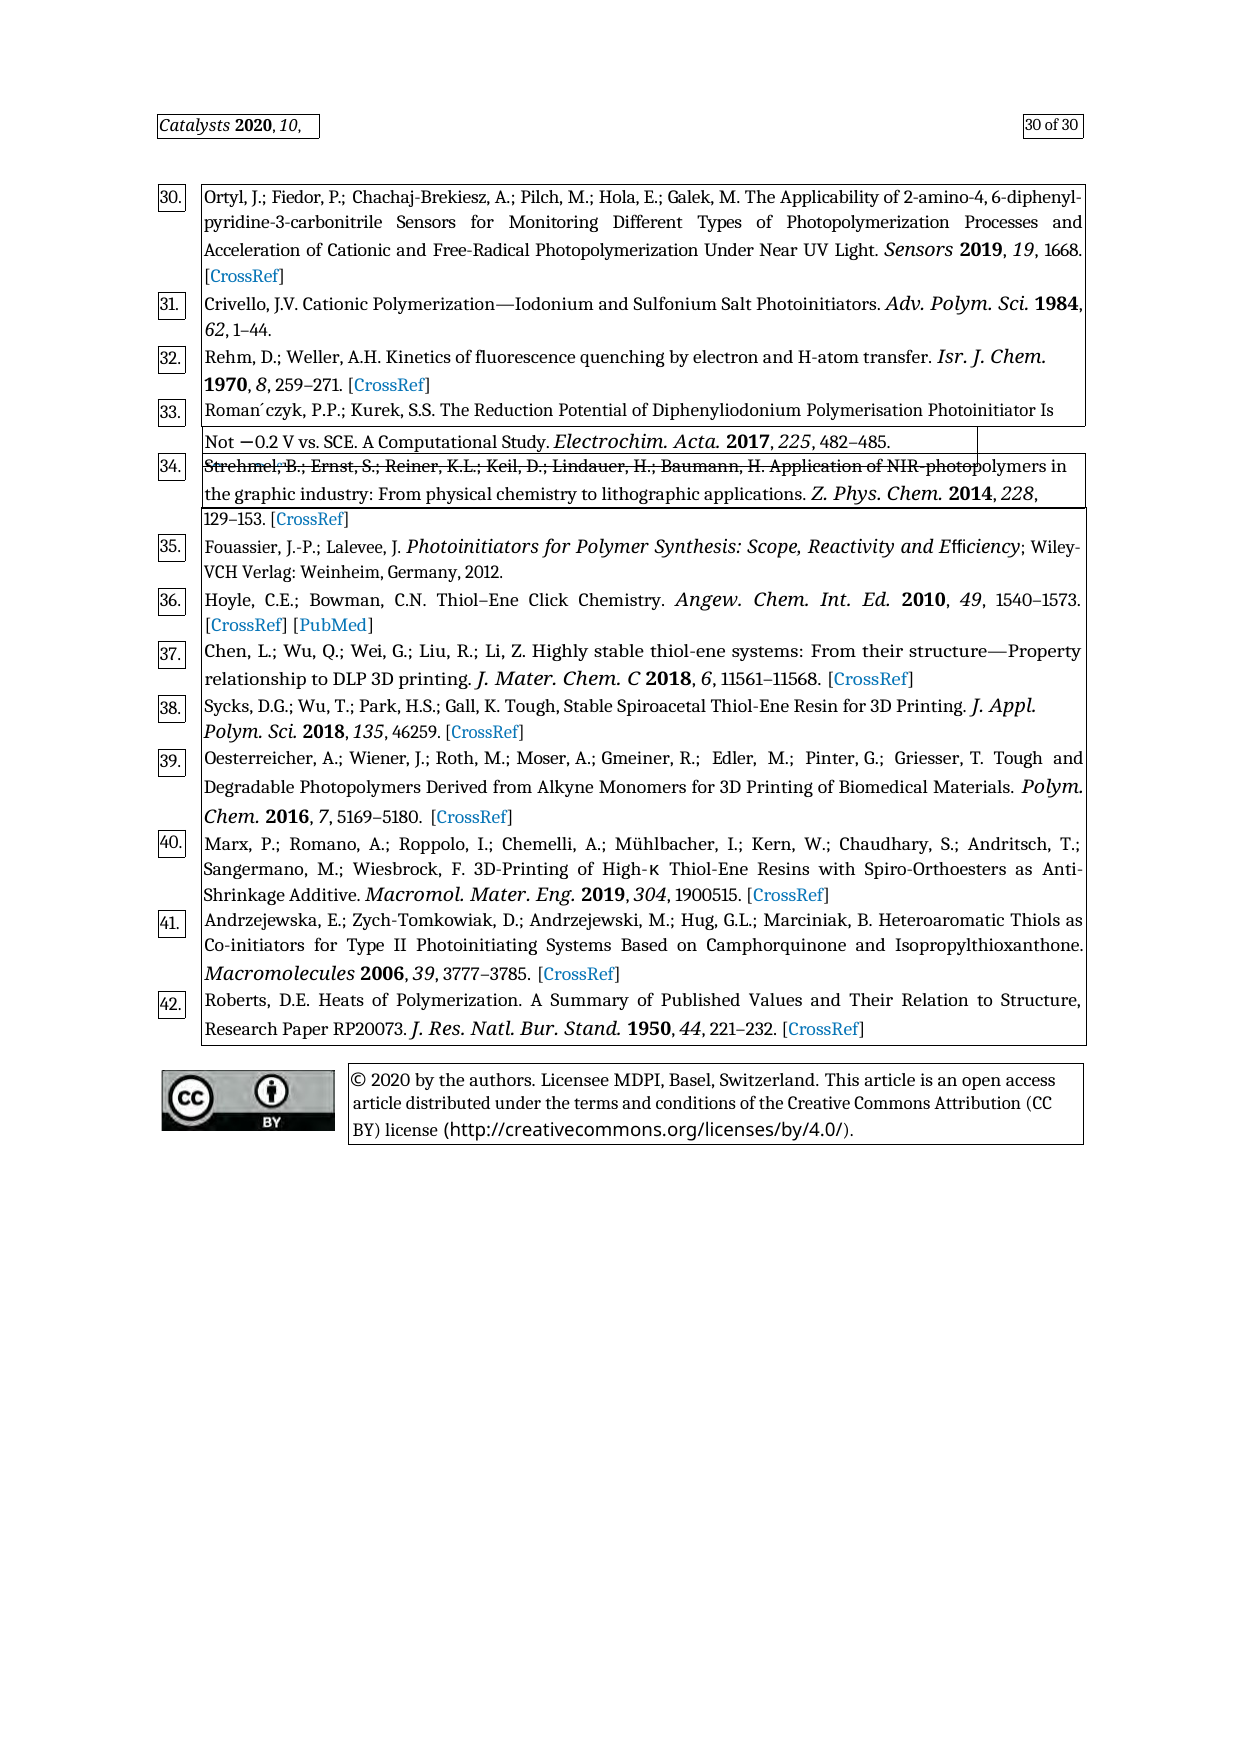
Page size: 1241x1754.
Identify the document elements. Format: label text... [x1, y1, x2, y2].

text Chen, L.; Wu, Q.; Wei, G.; Liu, R.; Li, Z. Highly stable thiol-ene systems: From their structure—Property relationship to DLP 3D printing. J. Mater. Chem. C 2018, 6, 11561–11568. [CrossRef] [204, 640, 1082, 691]
text 40. [159, 832, 185, 853]
picture [161, 1070, 335, 1131]
text 33. [159, 401, 185, 423]
text Ortyl, J.; Fiedor, P.; Chachaj-Brekiesz, A.; Pilch, M.; Hola, E.; Galek, M. The Applicability of 2-amino-4, 6-diphenyl-pyridine-3-carbonitrile Sensors for Monitoring Different Types of Photopolymerization Processes and Acceleration of Cationic and Free-Radical Photopolymerization Under Near UV Light. Sensors 2019, 19, 1668. [CrossRef] [203, 186, 1083, 287]
text Andrzejewska, E.; Zych-Tomkowiak, D.; Andrzejewski, M.; Hug, G.L.; Marciniak, B. Heteroaromatic Thiols as Co-initiators for Type II Photoinitiating Systems Based on Camphorquinone and Isopropylthioxanthone. Macromolecules 2006, 39, 3777–3785. [CrossRef] [204, 909, 1084, 986]
text 30. [159, 186, 185, 208]
text 37. [159, 643, 185, 665]
text 39. [159, 751, 185, 773]
text Strehmel, B.; Ernst, S.; Reiner, K.L.; Keil, D.; Lindauer, H.; Baumann, H. Application of NIR-photopolymers in the graphic industry: From physical chemistry to lithographic applications. Z. Phys. Chem. 2014, 228, [204, 455, 1083, 505]
text 38. [159, 697, 185, 719]
text Not −0.2 V vs. SCE. A Computational Study. Electrochim. Acta. 2017, 225, 482–485. [CrossRef] [204, 427, 977, 453]
text Marx, P.; Romano, A.; Roppolo, I.; Chemelli, A.; Mühlbacher, I.; Kern, W.; Chaudhary, S.; Andritsch, T.; Sangermano, M.; Wiesbrock, F. 3D-Printing of High-κ Thiol-Ene Resins with Spiro-Orthoesters as Anti-Shrinkage Additive. Macromol. Mater. Eng. 2019, 304, 1900515. [CrossRef] [203, 833, 1083, 907]
text Fouassier, J.-P.; Lalevee, J. Photoinitiators for Polymer Synthesis: Scope, Reactivity and Efficiency; Wiley-VCH Verlag: Weinheim, Germany, 2012. [204, 533, 1081, 583]
text Polym. Sci. 2018, 135, 46259. [CrossRef] [204, 719, 1086, 744]
text Roman´czyk, P.P.; Kurek, S.S. The Reduction Potential of Diphenyliodonium Polymerisation Photoinitiator Is [204, 400, 1085, 421]
text Roberts, D.E. Heats of Polymerization. A Summary of Published Values and Their Relation to Structure, Research Paper RP20073. J. Res. Natl. Bur. Stand. 1950, 44, 221–232. [CrossRef] [204, 990, 1083, 1040]
text Hoyle, C.E.; Bowman, C.N. Thiol–Ene Click Chemistry. Angew. Chem. Int. Ed. 2010, 49, 1540–1573. [CrossRef] [PubMed] [204, 586, 1081, 636]
text 41. [159, 912, 185, 934]
text Rehm, D.; Weller, A.H. Kinetics of fluorescence quenching by electron and H-atom transfer. Isr. J. Chem. [204, 344, 1085, 369]
text 129–153. [CrossRef] [203, 509, 1086, 531]
text 30 of 30 [1025, 115, 1083, 134]
text 35. [159, 536, 185, 557]
text 1970, 8, 259–271. [CrossRef] [203, 371, 1085, 396]
text 31. [159, 294, 185, 315]
text Catalysts 2020, 10, 284 [159, 115, 319, 138]
text Oesterreicher, A.; Wiener, J.; Roth, M.; Moser, A.; Gmeiner, R.; Edler, M.; Pinter, G.; Griesser, T. Tough and Degradable Photopolymers Derived from Alkyne Monomers for 3D Printing of Biomedical Materials. Polym. Chem. 2016, 7, 5169–5180. [CrossRef] [204, 748, 1084, 829]
text 34. [159, 455, 185, 477]
text 36. [159, 590, 185, 611]
text 32. [159, 347, 185, 369]
text 42. [159, 993, 185, 1015]
text Sycks, D.G.; Wu, T.; Park, H.S.; Gall, K. Tough, Stable Spiroacetal Thiol-Ene Resin for 3D Printing. J. Appl. [204, 694, 1086, 717]
text Crivello, J.V. Cationic Polymerization—Iodonium and Sulfonium Salt Photoinitiators. Adv. Polym. Sci. 1984, [204, 291, 1085, 315]
text article distributed under the terms and conditions of the Creative Commons Attribution (CC BY) license (http://creativecommons.org/licenses/by/4.0/). [352, 1092, 1080, 1142]
text © 2020 by the authors. Licensee MDPI, Basel, Switzerland. This article is an open access [350, 1064, 1083, 1092]
text 62, 1–44. [204, 317, 1085, 342]
